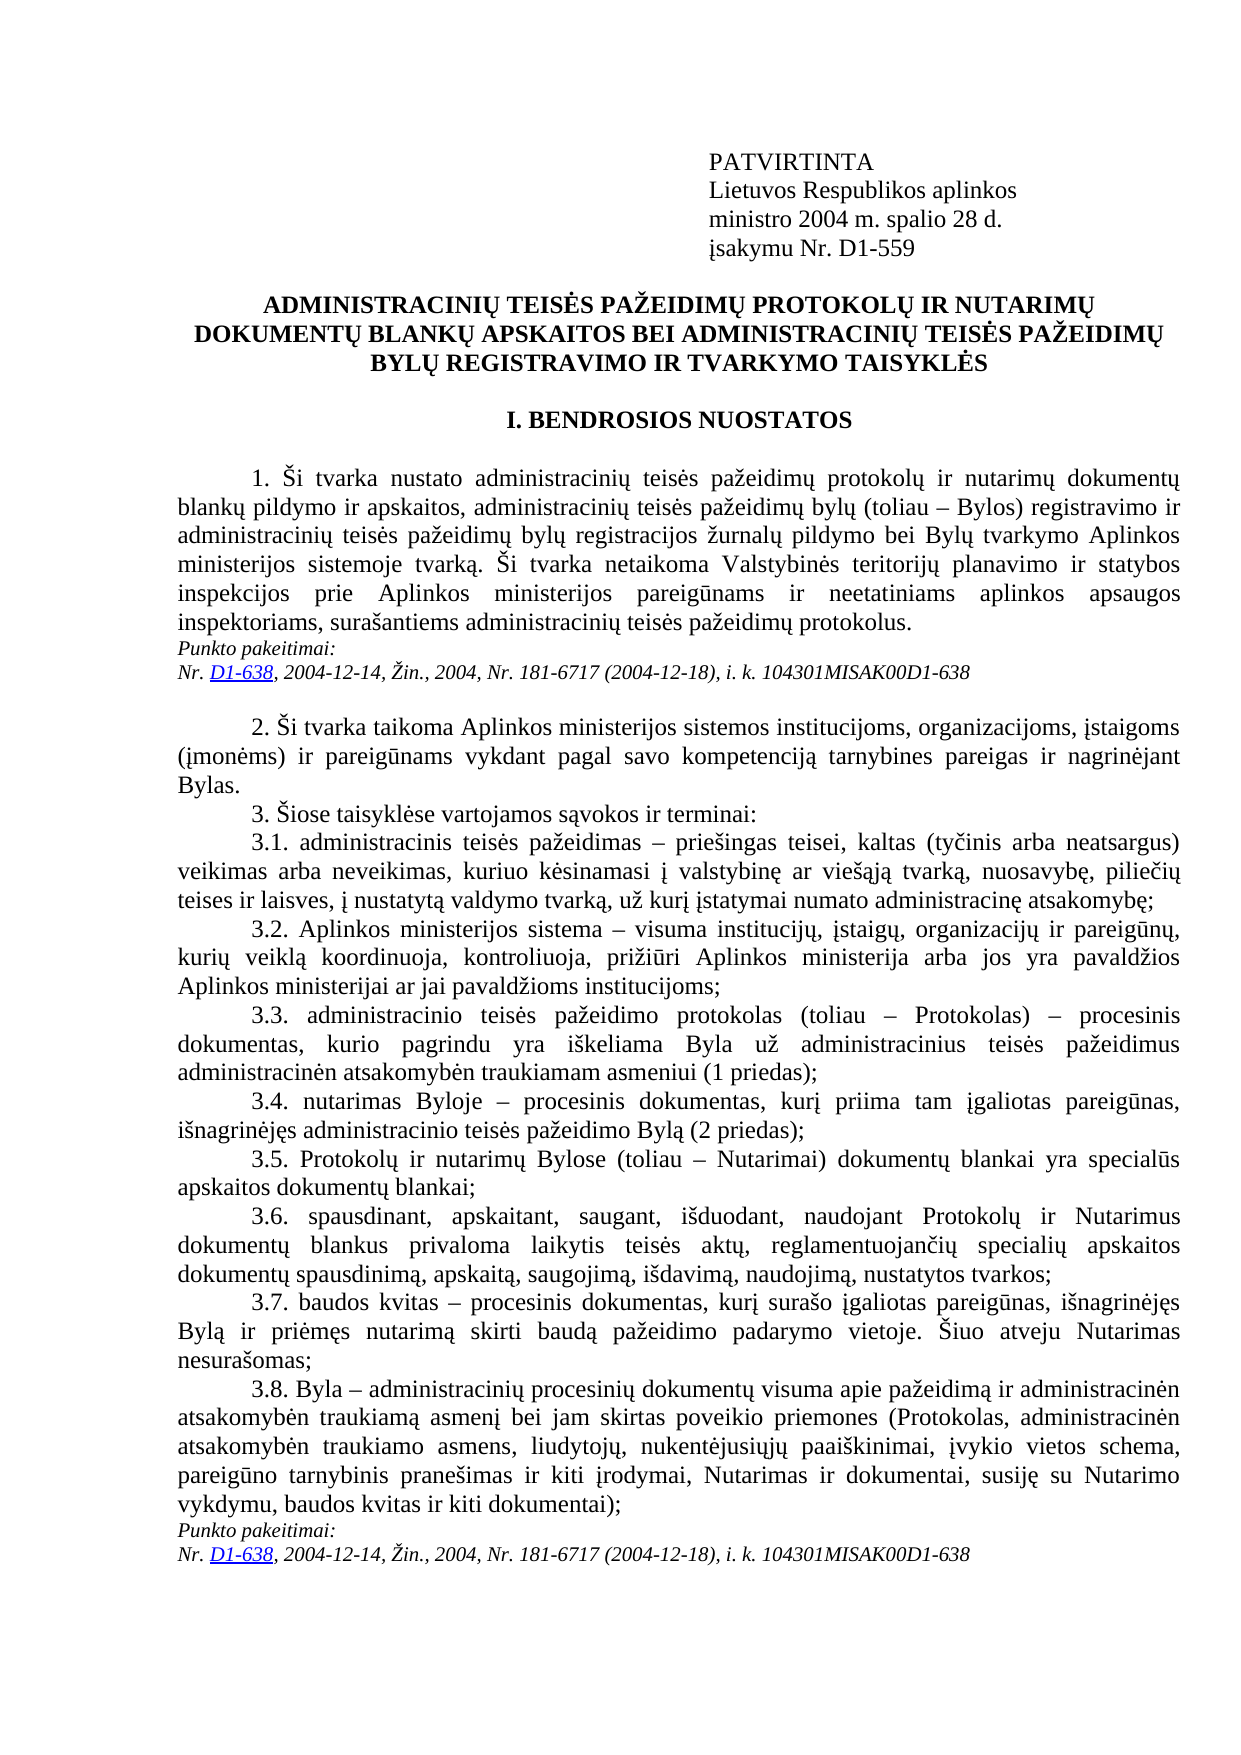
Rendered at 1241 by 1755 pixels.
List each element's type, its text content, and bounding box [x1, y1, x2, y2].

text 3. Šiose taisyklėse vartojamos sąvokos ir terminai: [177, 799, 1181, 827]
text 3.1. administracinis teisės pažeidimas – priešingas teisei, kaltas (tyčinis arba neatsargus) veikimas arba neveikimas, kuriuo kėsinamasi į valstybinę ar viešąją tvarką, nuosavybę, piliečių teises ir laisves, į nustatytą valdymo tvarką, už kurį įstatymai numato administracinę atsakomybę; [177, 827, 1181, 914]
text 3.2. Aplinkos ministerijos sistema – visuma institucijų, įstaigų, organizacijų ir pareigūnų, kurių veiklą koordinuoja, kontroliuoja, prižiūri Aplinkos ministerija arba jos yra pavaldžios Aplinkos ministerijai ar jai pavaldžioms institucijoms; [177, 914, 1181, 1000]
text 3.7. baudos kvitas – procesinis dokumentas, kurį surašo įgaliotas pareigūnas, išnagrinėjęs Bylą ir priėmęs nutarimą skirti baudą pažeidimo padarymo vietoje. Šiuo atveju Nutarimas nesurašomas; [177, 1287, 1181, 1374]
text 3.8. Byla – administracinių procesinių dokumentų visuma apie pažeidimą ir administracinėn atsakomybėn traukiamą asmenį bei jam skirtas poveikio priemones (Protokolas, administracinėn atsakomybėn traukiamo asmens, liudytojų, nukentėjusiųjų paaiškinimai, įvykio vietos schema, pareigūno tarnybinis pranešimas ir kiti įrodymai, Nutarimas ir dokumentai, susiję su Nutarimo vykdymu, baudos kvitas ir kiti dokumentai); [177, 1374, 1181, 1517]
text ministro 2004 m. spalio 28 d. [177, 204, 1181, 233]
text Punkto pakeitimai: [177, 1517, 1181, 1542]
text 2. Ši tvarka taikoma Aplinkos ministerijos sistemos institucijoms, organizacijoms, įstaigoms (įmonėms) ir pareigūnams vykdant pagal savo kompetenciją tarnybines pareigas ir nagrinėjant Bylas. [177, 712, 1181, 799]
text 1. Ši tvarka nustato administracinių teisės pažeidimų protokolų ir nutarimų dokumentų blankų pildymo ir apskaitos, administracinių teisės pažeidimų bylų (toliau – Bylos) registravimo ir administracinių teisės pažeidimų bylų registracijos žurnalų pildymo bei Bylų tvarkymo Aplinkos ministerijos sistemoje tvarką. Ši tvarka netaikoma Valstybinės teritorijų planavimo ir statybos inspekcijos prie Aplinkos ministerijos pareigūnams ir neetatiniams aplinkos apsaugos inspektoriams, surašantiems administracinių teisės pažeidimų protokolus. [177, 463, 1181, 636]
text įsakymu Nr. D1-559 [177, 233, 1181, 262]
text I. BENDROSIOS NUOSTATOS [177, 406, 1181, 434]
text Punkto pakeitimai: [177, 636, 1181, 660]
text ADMINISTRACINIŲ TEISĖS PAŽEIDIMŲ PROTOKOLŲ IR NUTARIMŲ DOKUMENTŲ BLANKŲ APSKAITOS BEI ADMINISTRACINIŲ TEISĖS PAŽEIDIMŲ BYLŲ REGISTRAVIMO IR TVARKYMO TAISYKLĖS [177, 291, 1181, 377]
text 3.6. spausdinant, apskaitant, saugant, išduodant, naudojant Protokolų ir Nutarimus dokumentų blankus privaloma laikytis teisės aktų, reglamentuojančių specialių apskaitos dokumentų spausdinimą, apskaitą, saugojimą, išdavimą, naudojimą, nustatytos tvarkos; [177, 1201, 1181, 1287]
text 3.5. Protokolų ir nutarimų Bylose (toliau – Nutarimai) dokumentų blankai yra specialūs apskaitos dokumentų blankai; [177, 1144, 1181, 1201]
text PATVIRTINTA [177, 147, 1181, 176]
text 3.4. nutarimas Byloje – procesinis dokumentas, kurį priima tam įgaliotas pareigūnas, išnagrinėjęs administracinio teisės pažeidimo Bylą (2 priedas); [177, 1086, 1181, 1144]
text Nr. D1-638, 2004-12-14, Žin., 2004, Nr. 181-6717 (2004-12-18), i. k. 104301MISAK00D1-638 [177, 660, 1181, 684]
text Lietuvos Respublikos aplinkos [177, 176, 1181, 204]
text Nr. D1-638, 2004-12-14, Žin., 2004, Nr. 181-6717 (2004-12-18), i. k. 104301MISAK00D1-638 [177, 1542, 1181, 1566]
text 3.3. administracinio teisės pažeidimo protokolas (toliau – Protokolas) – procesinis dokumentas, kurio pagrindu yra iškeliama Byla už administracinius teisės pažeidimus administracinėn atsakomybėn traukiamam asmeniui (1 priedas); [177, 1000, 1181, 1086]
